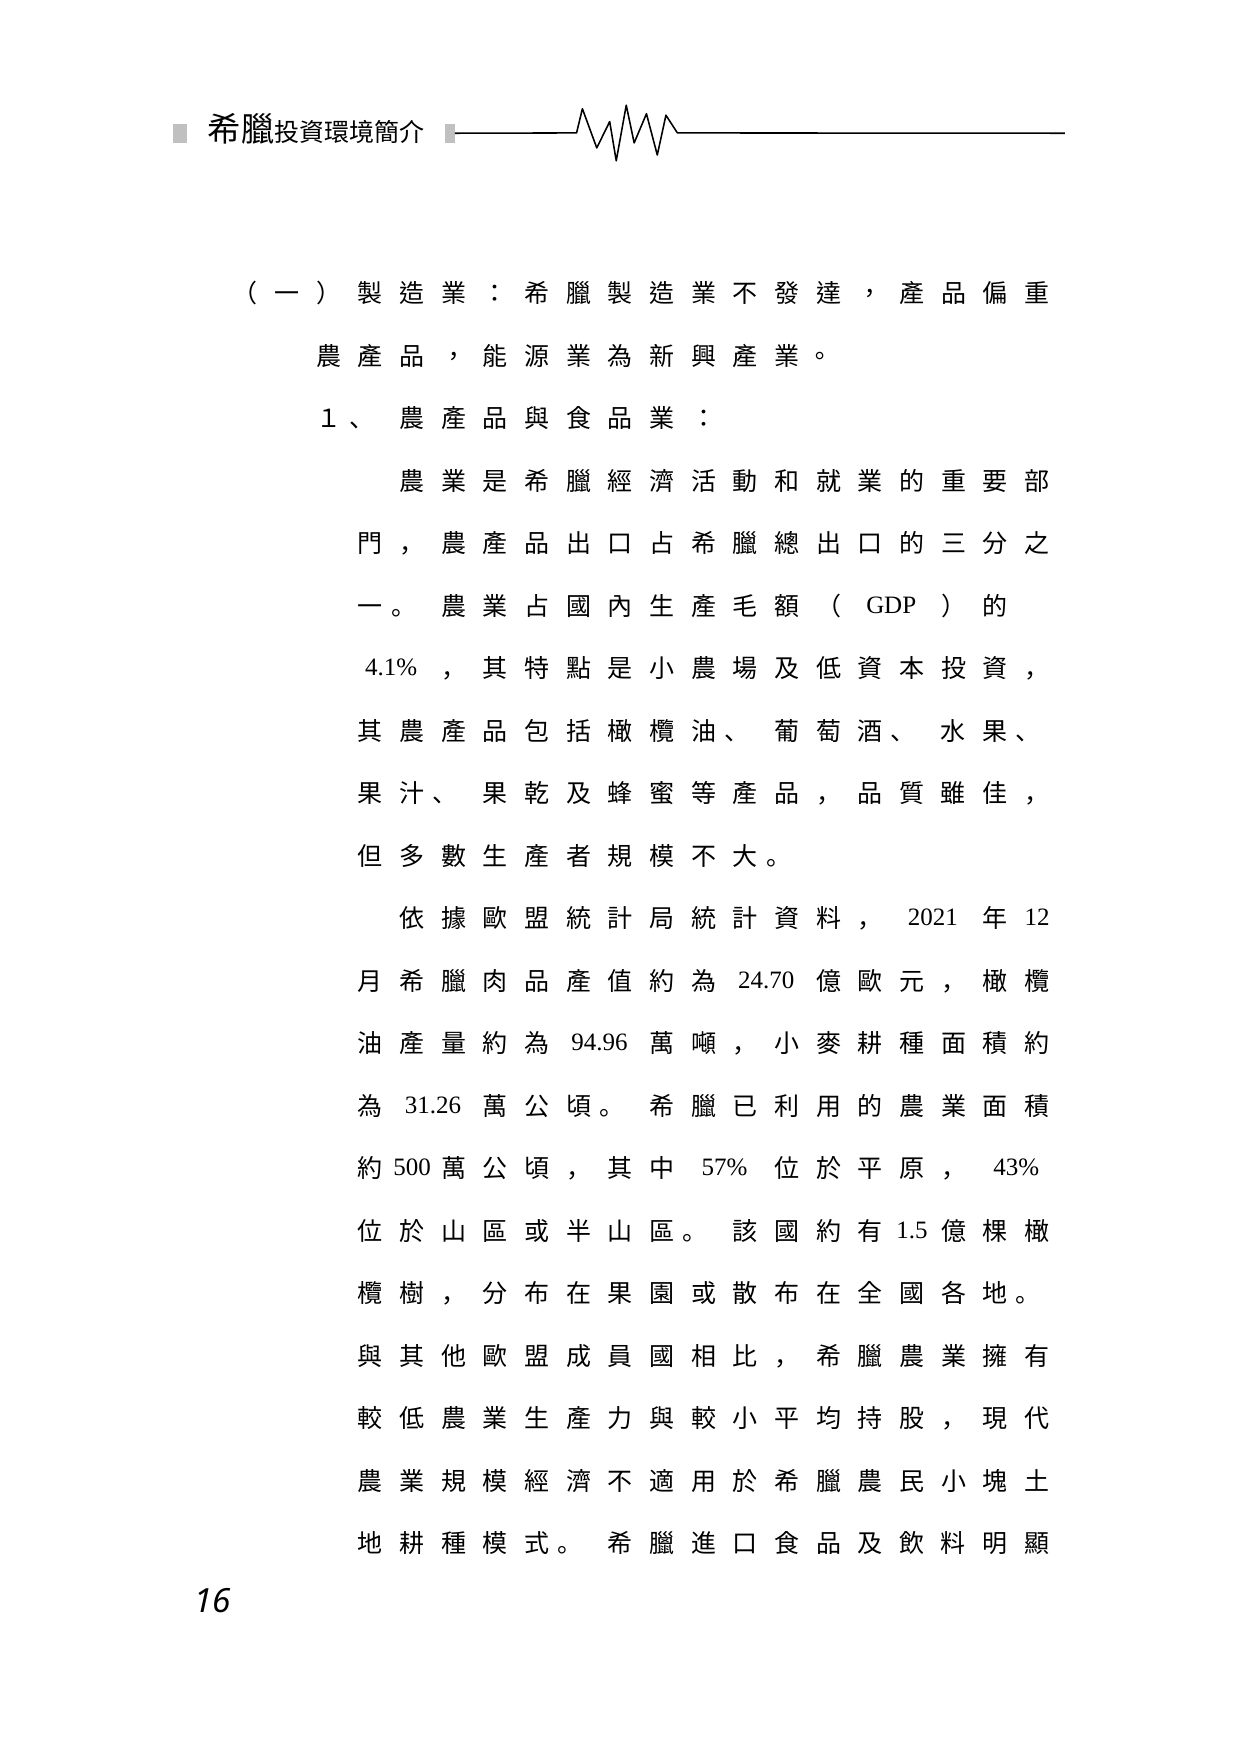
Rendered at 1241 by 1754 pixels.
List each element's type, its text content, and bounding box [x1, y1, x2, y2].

text （一）製造業：希臘製造業不發達，產品偏重農產品，能源業為新興產業。 [207, 250, 1058, 375]
text 農業是希臘經濟活動和就業的重要部門，農產品出口占希臘總出口的三分之一。農業占國內生產毛額（GDP）的4.1%，其特點是小農場及低資本投資，其農產品包括橄欖油、葡萄酒、水果、果汁、果乾及蜂蜜等產品，品質雖佳，但多數生產者規模不大。 [330, 438, 1058, 875]
text １、農產品與食品業： [281, 375, 1058, 438]
text 依據歐盟統計局統計資料，2021年12月希臘肉品產值約為24.70億歐元，橄欖油產量約為94.96萬噸，小麥耕種面積約為31.26萬公頃。希臘已利用的農業面積約500萬公頃，其中57%位於平原，43%位於山區或半山區。該國約有1.5億棵橄欖樹，分布在果園或散布在全國各地。與其他歐盟成員國相比，希臘農業擁有較低農業生產力與較小平均持股，現代農業規模經濟不適用於希臘農民小塊土地耕種模式。希臘進口食品及飲料明顯 [330, 875, 1058, 1563]
